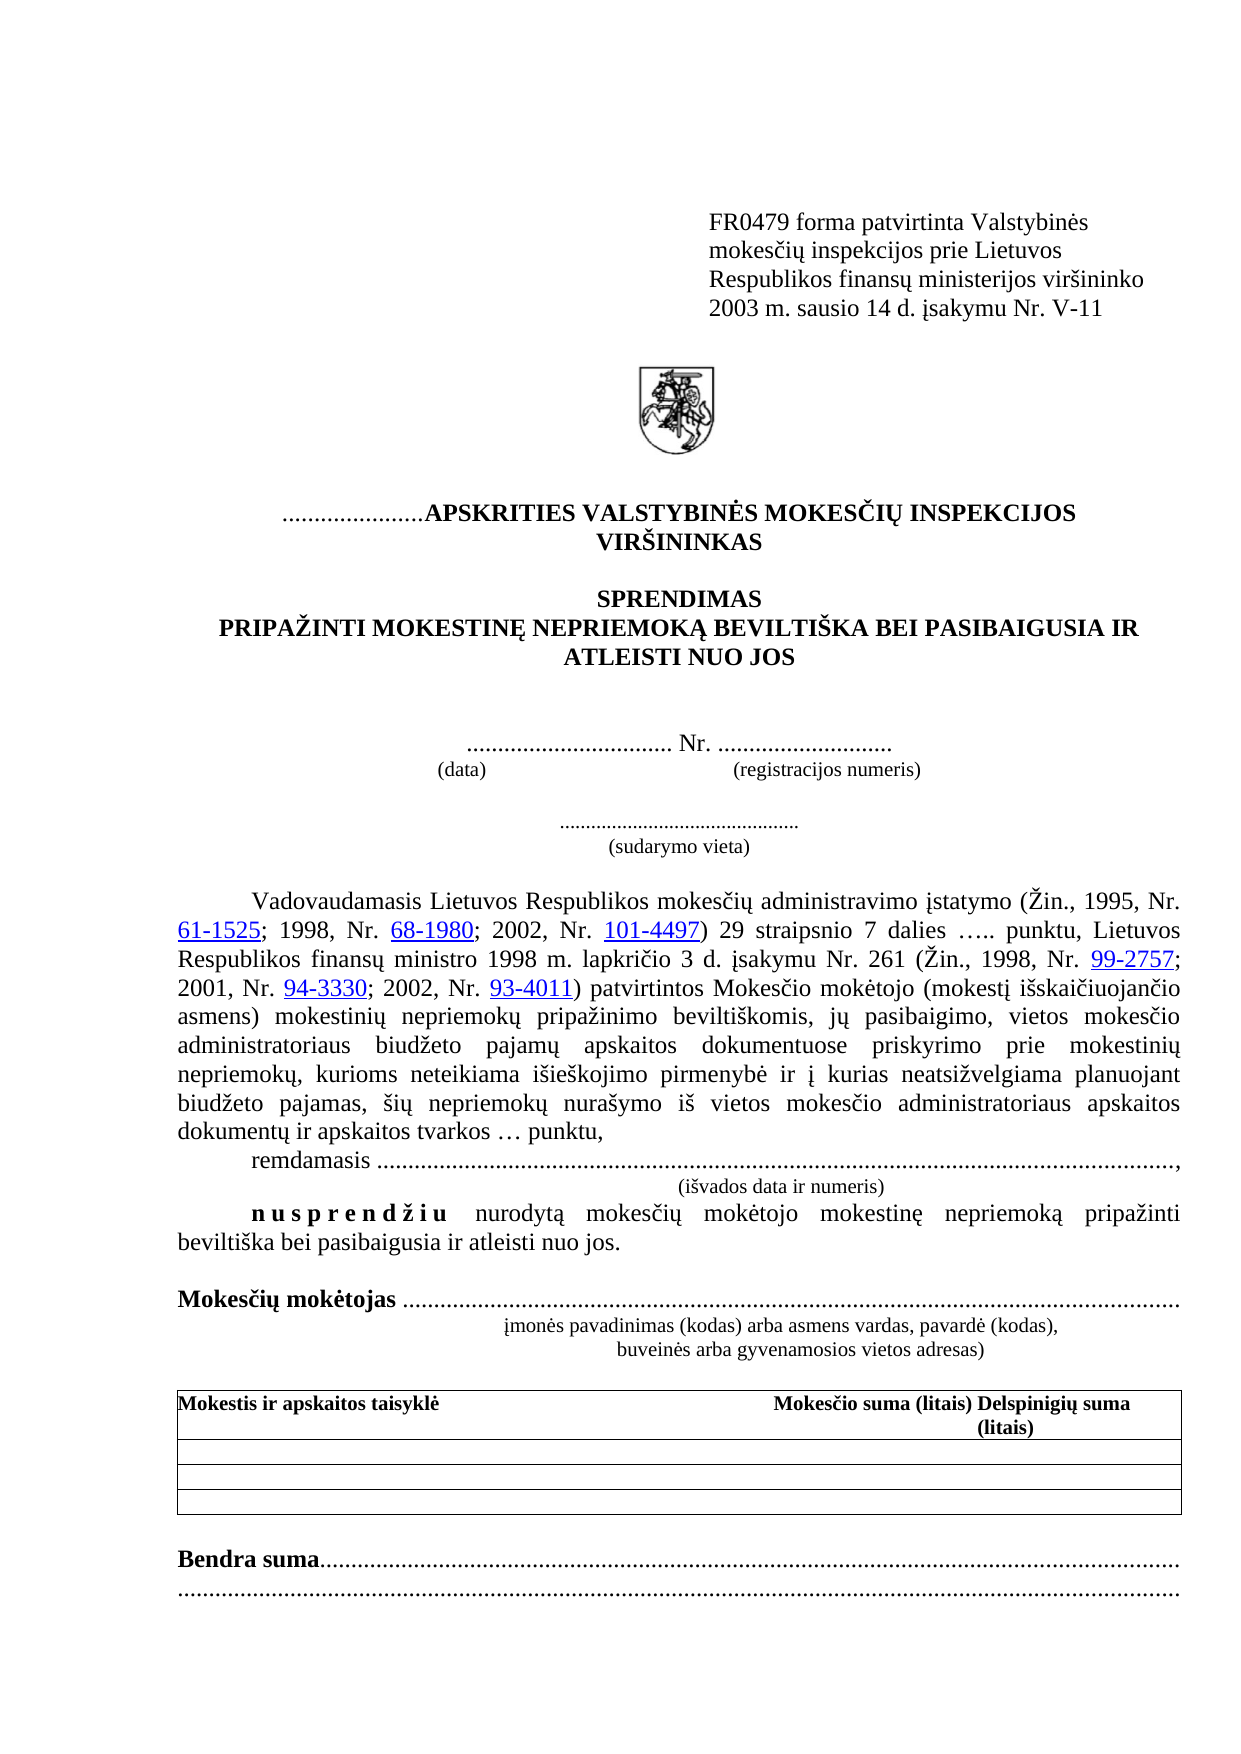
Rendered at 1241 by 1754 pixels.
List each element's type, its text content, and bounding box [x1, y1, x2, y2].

table_cell [773, 1465, 977, 1489]
text remdamasis , [177, 1145, 1181, 1174]
text SPRENDIMAS [177, 584, 1181, 613]
text (išvados data ir numeris) [177, 1174, 1181, 1198]
table_cell [178, 1465, 773, 1489]
text APSKRITIES VALSTYBINĖS MOKESČIŲ INSPEKCIJOS VIRŠININKAS [177, 498, 1181, 555]
table_cell [773, 1490, 977, 1514]
table_cell [977, 1490, 1181, 1514]
text mokesčių inspekcijos prie Lietuvos [177, 235, 1181, 264]
text Vadovaudamasis Lietuvos Respublikos mokesčių administravimo įstatymo (Žin., 1995, Nr. 61-1525; 1998, Nr. 68-1980; 2002, Nr. 101-4497) 29 straipsnio 7 dalies ….. punktu, Lietuvos Respublikos finansų ministro 1998 m. lapkričio 3 d. įsakymu Nr. 261 (Žin., 1998, Nr. 99-2757; 2001, Nr. 94-3330; 2002, Nr. 93-4011) patvirtintos Mokesčio mokėtojo (mokestį išskaičiuojančio asmens) mokestinių nepriemokų pripažinimo beviltiškomis, jų pasibaigimo, vietos mokesčio administratoriaus biudžeto pajamų apskaitos dokumentuose priskyrimo prie mokestinių nepriemokų, kurioms neteikiama išieškojimo pirmenybė ir į kurias neatsižvelgiama planuojant biudžeto pajamas, šių nepriemokų nurašymo iš vietos mokesčio administratoriaus apskaitos dokumentų ir apskaitos tvarkos … punktu, [177, 886, 1181, 1145]
text Mokesčių mokėtojas [177, 1284, 1181, 1313]
text įmonės pavadinimas (kodas) arba asmens vardas, pavardė (kodas), [177, 1313, 1181, 1337]
text 2003 m. sausio 14 d. įsakymu Nr. V-11 [177, 293, 1181, 322]
text buveinės arba gyvenamosios vietos adresas) [177, 1337, 1181, 1361]
text (data) (registracijos numeris) [177, 757, 1181, 781]
table_cell [178, 1490, 773, 1514]
text .............................................. [177, 809, 1181, 833]
table_cell [977, 1465, 1181, 1489]
table_header Mokesčio suma (litais) [773, 1391, 977, 1439]
text PRIPAŽINTI MOKESTINĘ NEPRIEMOKĄ BEVILTIŠKA BEI PASIBAIGUSIA IR ATLEISTI NUO JOS [177, 613, 1181, 670]
table_header Mokestis ir apskaitos taisyklė [178, 1391, 773, 1439]
text nusprendžiu nurodytą mokesčių mokėtojo mokestinę nepriemoką pripažinti beviltiška bei pasibaigusia ir atleisti nuo jos. [177, 1198, 1181, 1255]
table_header Delspinigių suma (litais) [977, 1391, 1181, 1439]
text (sudarymo vieta) [177, 833, 1181, 858]
table_cell [977, 1440, 1181, 1464]
text ................................. Nr. ............................ [177, 728, 1181, 757]
text Respublikos finansų ministerijos viršininko [177, 264, 1181, 293]
text Bendra suma [177, 1544, 1181, 1573]
table_cell [773, 1440, 977, 1464]
table_cell [178, 1440, 773, 1464]
text FR0479 forma patvirtinta Valstybinės [177, 207, 1181, 235]
